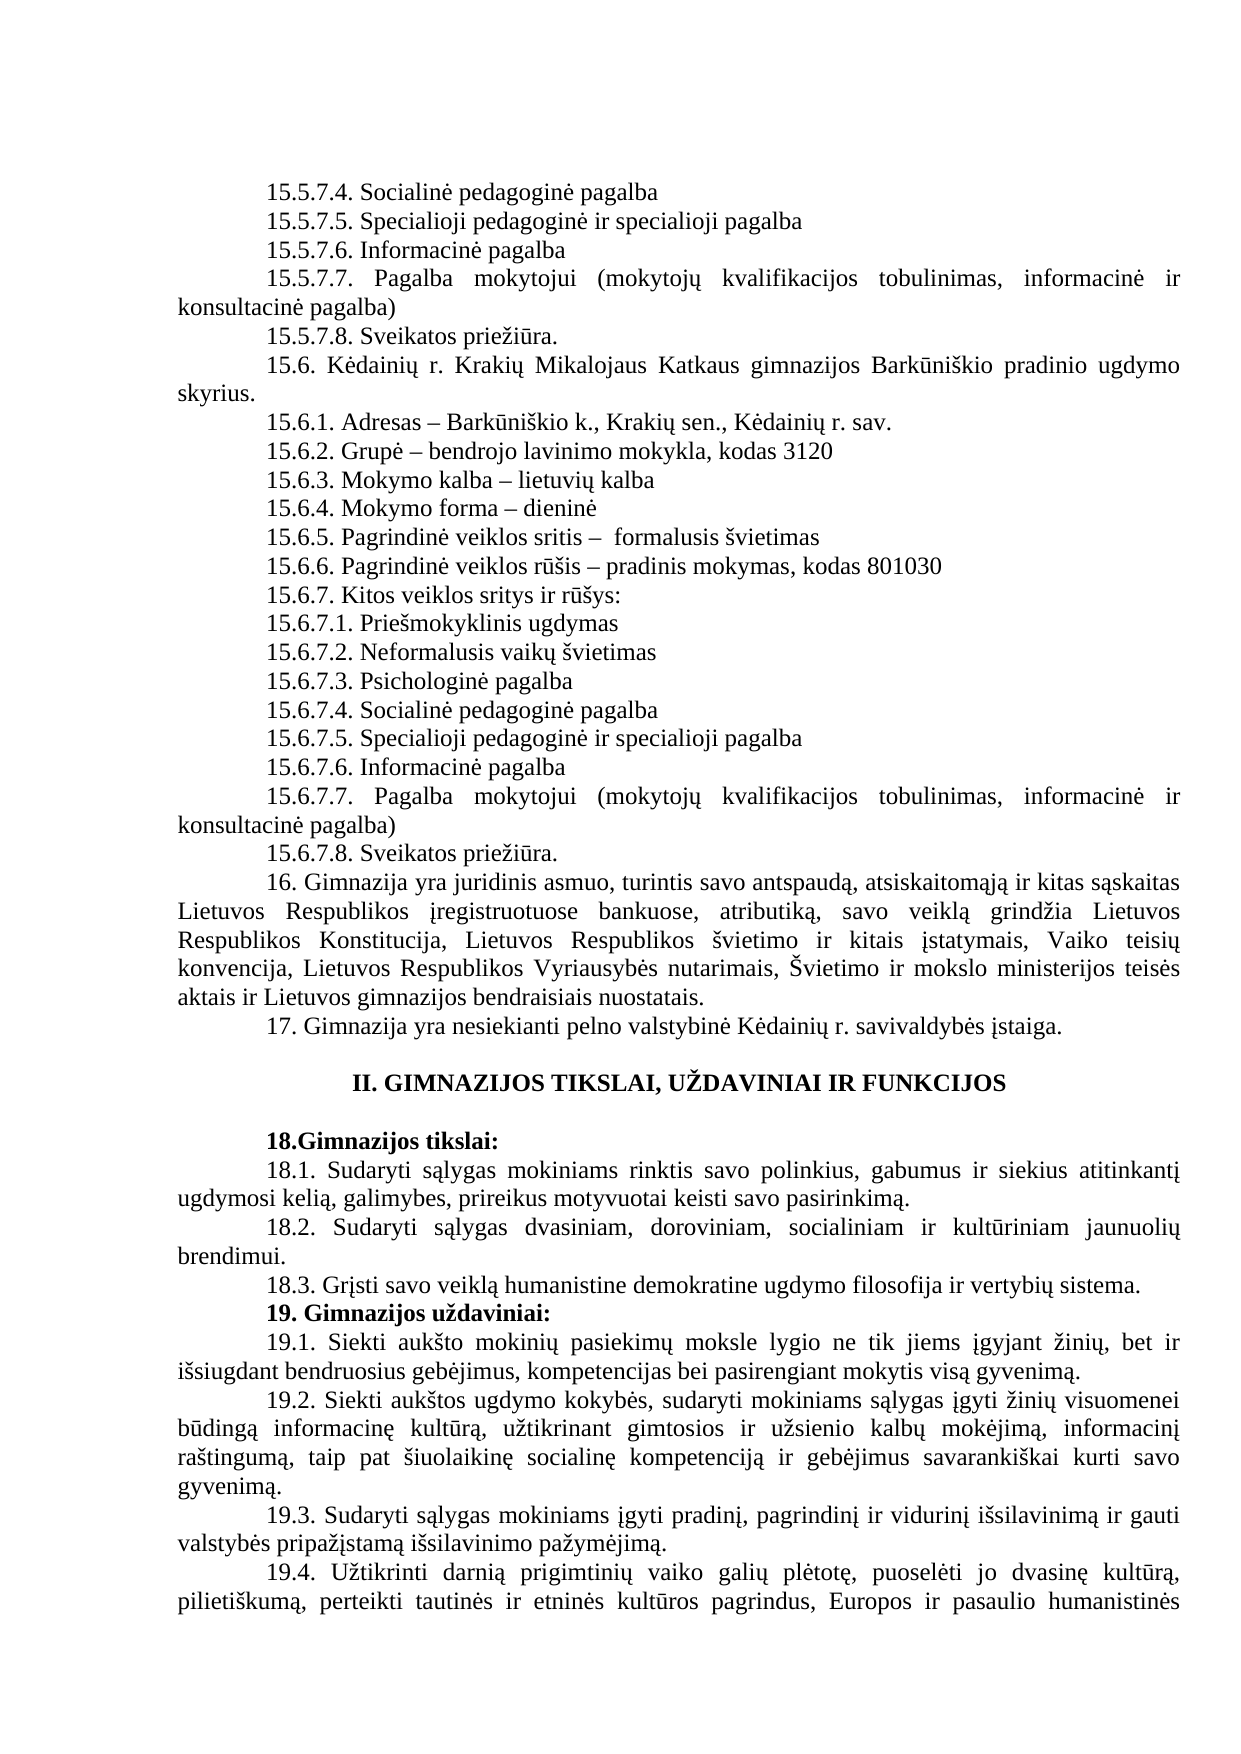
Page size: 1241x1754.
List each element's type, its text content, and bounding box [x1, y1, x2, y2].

text 18.3. Grįsti savo veiklą humanistine demokratine ugdymo filosofija ir vertybių sistema. [177, 1270, 1181, 1298]
text 15.6.7.4. Socialinė pedagoginė pagalba [177, 695, 1181, 723]
text 15.6.7.1. Priešmokyklinis ugdymas [177, 608, 1181, 637]
text 15.5.7.6. Informacinė pagalba [177, 235, 1181, 263]
text 15.6.1. Adresas – Barkūniškio k., Krakių sen., Kėdainių r. sav. [177, 407, 1181, 436]
text 15.6.7. Kitos veiklos sritys ir rūšys: [177, 580, 1181, 608]
text 15.6.4. Mokymo forma – dieninė [177, 493, 1181, 522]
text 19.3. Sudaryti sąlygas mokiniams įgyti pradinį, pagrindinį ir vidurinį išsilavinimą ir gauti valstybės pripažįstamą išsilavinimo pažymėjimą. [177, 1500, 1181, 1557]
text 15.6.7.6. Informacinė pagalba [177, 752, 1181, 781]
text II. GIMNAZIJOS TIKSLAI, UŽDAVINIAI IR FUNKCIJOS [177, 1068, 1181, 1097]
text 15.6.3. Mokymo kalba – lietuvių kalba [177, 465, 1181, 493]
text 17. Gimnazija yra nesiekianti pelno valstybinė Kėdainių r. savivaldybės įstaiga. [177, 1011, 1181, 1040]
text 19.2. Siekti aukštos ugdymo kokybės, sudaryti mokiniams sąlygas įgyti žinių visuomenei būdingą informacinę kultūrą, užtikrinant gimtosios ir užsienio kalbų mokėjimą, informacinį raštingumą, taip pat šiuolaikinę socialinę kompetenciją ir gebėjimus savarankiškai kurti savo gyvenimą. [177, 1385, 1181, 1500]
text 16. Gimnazija yra juridinis asmuo, turintis savo antspaudą, atsiskaitomąją ir kitas sąskaitas Lietuvos Respublikos įregistruotuose bankuose, atributiką, savo veiklą grindžia Lietuvos Respublikos Konstitucija, Lietuvos Respublikos švietimo ir kitais įstatymais, Vaiko teisių konvencija, Lietuvos Respublikos Vyriausybės nutarimais, Švietimo ir mokslo ministerijos teisės aktais ir Lietuvos gimnazijos bendraisiais nuostatais. [177, 867, 1181, 1011]
text 15.6.7.8. Sveikatos priežiūra. [177, 838, 1181, 867]
text 15.5.7.8. Sveikatos priežiūra. [177, 321, 1181, 350]
text 18.Gimnazijos tikslai: [177, 1126, 1181, 1155]
text 15.6.7.5. Specialioji pedagoginė ir specialioji pagalba [177, 723, 1181, 752]
text 15.6.6. Pagrindinė veiklos rūšis – pradinis mokymas, kodas 801030 [177, 551, 1181, 580]
text 15.6.7.3. Psichologinė pagalba [177, 666, 1181, 695]
text 15.6.5. Pagrindinė veiklos sritis – formalusis švietimas [177, 522, 1181, 551]
text 15.6.7.2. Neformalusis vaikų švietimas [177, 637, 1181, 666]
text 19. Gimnazijos uždaviniai: [177, 1298, 1181, 1327]
text 15.6. Kėdainių r. Krakių Mikalojaus Katkaus gimnazijos Barkūniškio pradinio ugdymo skyrius. [177, 350, 1181, 407]
text 18.2. Sudaryti sąlygas dvasiniam, doroviniam, socialiniam ir kultūriniam jaunuolių brendimui. [177, 1212, 1181, 1270]
text 15.5.7.5. Specialioji pedagoginė ir specialioji pagalba [177, 206, 1181, 235]
text 15.6.2. Grupė – bendrojo lavinimo mokykla, kodas 3120 [177, 436, 1181, 465]
text 19.1. Siekti aukšto mokinių pasiekimų moksle lygio ne tik jiems įgyjant žinių, bet ir išsiugdant bendruosius gebėjimus, kompetencijas bei pasirengiant mokytis visą gyvenimą. [177, 1327, 1181, 1385]
text 15.5.7.4. Socialinė pedagoginė pagalba [177, 177, 1181, 206]
text 18.1. Sudaryti sąlygas mokiniams rinktis savo polinkius, gabumus ir siekius atitinkantį ugdymosi kelią, galimybes, prireikus motyvuotai keisti savo pasirinkimą. [177, 1155, 1181, 1212]
text 15.5.7.7. Pagalba mokytojui (mokytojų kvalifikacijos tobulinimas, informacinė ir konsultacinė pagalba) [177, 263, 1181, 321]
text 15.6.7.7. Pagalba mokytojui (mokytojų kvalifikacijos tobulinimas, informacinė ir konsultacinė pagalba) [177, 781, 1181, 838]
text 19.4. Užtikrinti darnią prigimtinių vaiko galių plėtotę, puoselėti jo dvasinę kultūrą, pilietiškumą, perteikti tautinės ir etninės kultūros pagrindus, Europos ir pasaulio humanistinės [177, 1557, 1181, 1615]
